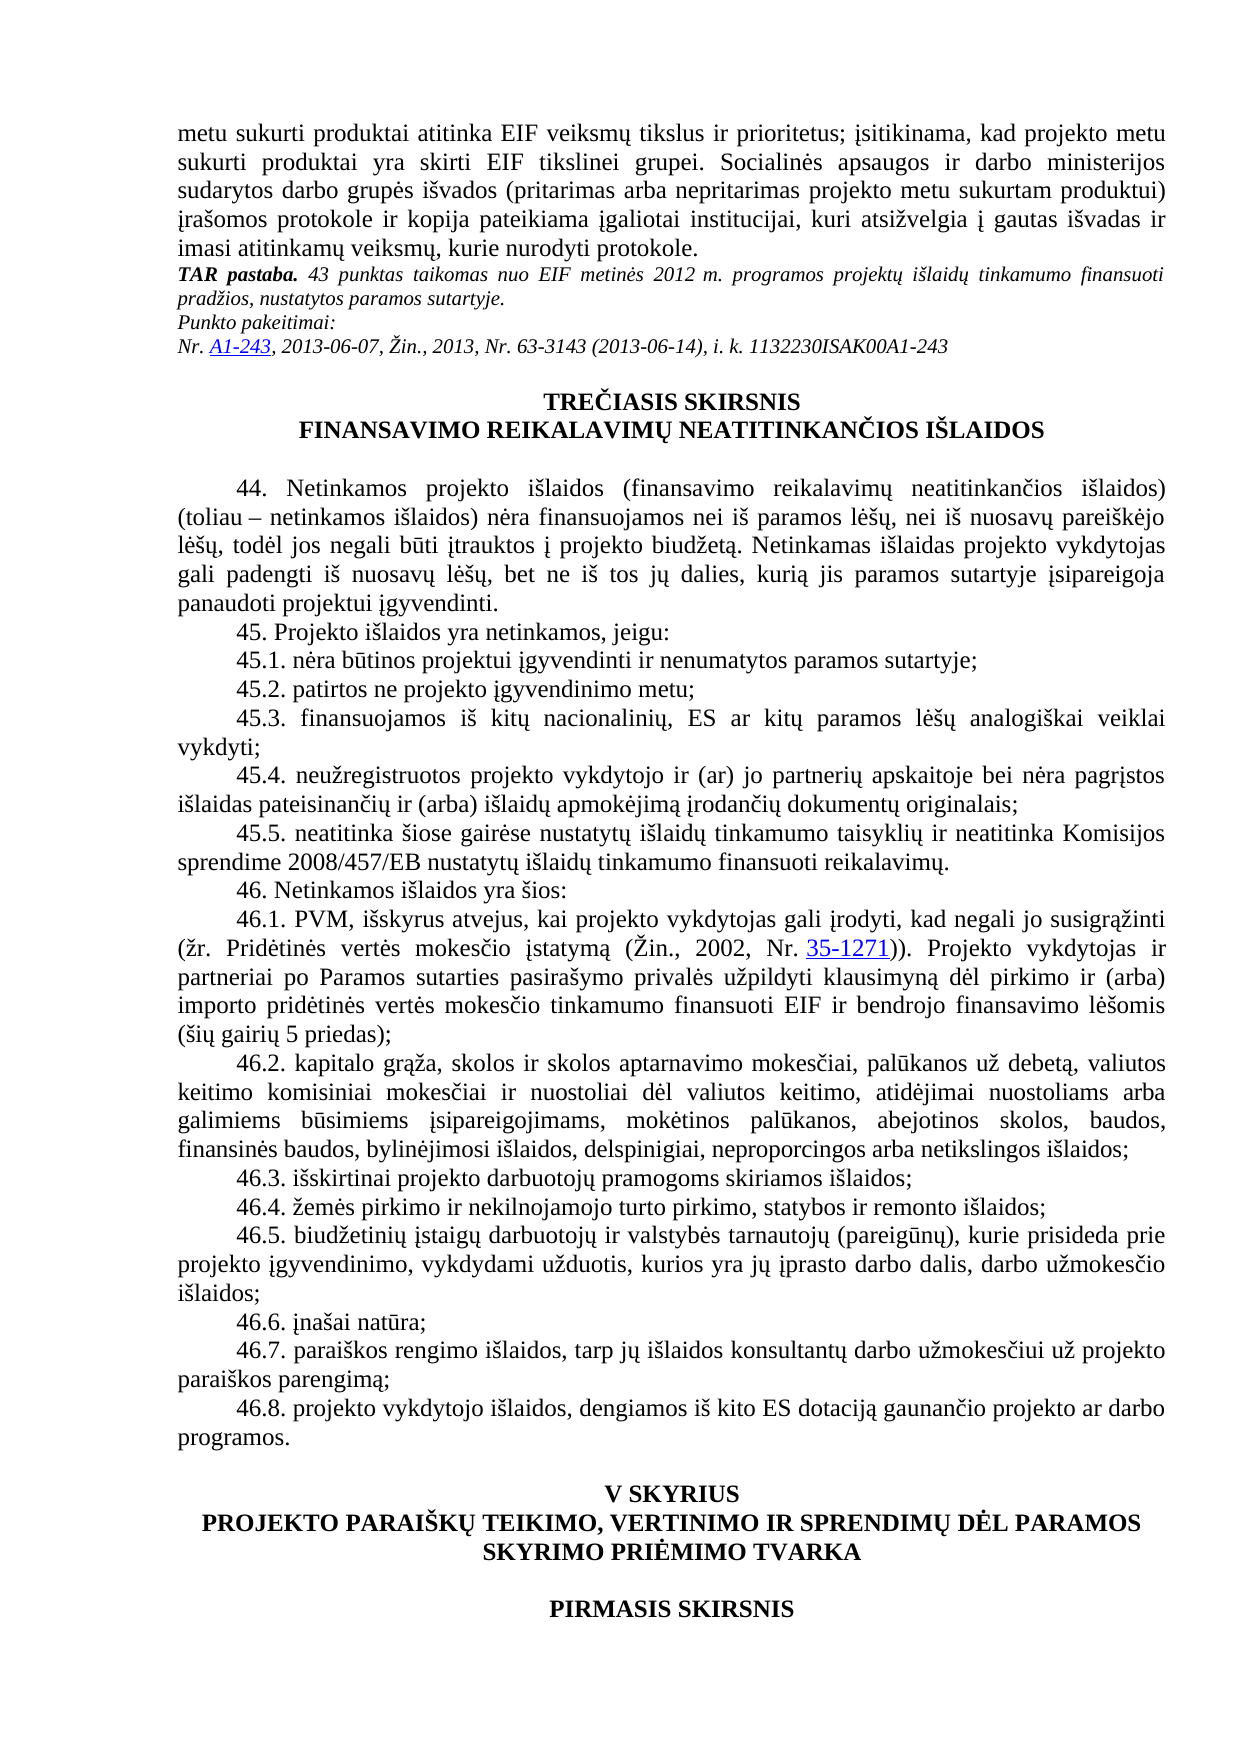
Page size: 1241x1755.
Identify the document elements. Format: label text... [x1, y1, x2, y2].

text 46.8. projekto vykdytojo išlaidos, dengiamos iš kito ES dotaciją gaunančio projekto ar darbo programos. [177, 1393, 1166, 1451]
text metu sukurti produktai atitinka EIF veiksmų tikslus ir prioritetus; įsitikinama, kad projekto metu sukurti produktai yra skirti EIF tikslinei grupei. Socialinės apsaugos ir darbo ministerijos sudarytos darbo grupės išvados (pritarimas arba nepritarimas projekto metu sukurtam produktui) įrašomos protokole ir kopija pateikiama įgaliotai institucijai, kuri atsižvelgia į gautas išvadas ir imasi atitinkamų veiksmų, kurie nurodyti protokole. [177, 118, 1166, 262]
text 44. Netinkamos projekto išlaidos (finansavimo reikalavimų neatitinkančios išlaidos) (toliau – netinkamos išlaidos) nėra finansuojamos nei iš paramos lėšų, nei iš nuosavų pareiškėjo lėšų, todėl jos negali būti įtrauktos į projekto biudžetą. Netinkamas išlaidas projekto vykdytojas gali padengti iš nuosavų lėšų, bet ne iš tos jų dalies, kurią jis paramos sutartyje įsipareigoja panaudoti projektui įgyvendinti. [177, 473, 1166, 617]
text 45.4. neužregistruotos projekto vykdytojo ir (ar) jo partnerių apskaitoje bei nėra pagrįstos išlaidas pateisinančių ir (arba) išlaidų apmokėjimą įrodančių dokumentų originalais; [177, 761, 1166, 818]
text 46.4. žemės pirkimo ir nekilnojamojo turto pirkimo, statybos ir remonto išlaidos; [177, 1192, 1166, 1221]
text 46.6. įnašai natūra; [177, 1307, 1166, 1336]
text 45.1. nėra būtinos projektui įgyvendinti ir nenumatytos paramos sutartyje; [177, 646, 1166, 674]
text 45.3. finansuojamos iš kitų nacionalinių, ES ar kitų paramos lėšų analogiškai veiklai vykdyti; [177, 703, 1166, 761]
text 46.2. kapitalo grąža, skolos ir skolos aptarnavimo mokesčiai, palūkanos už debetą, valiutos keitimo komisiniai mokesčiai ir nuostoliai dėl valiutos keitimo, atidėjimai nuostoliams arba galimiems būsimiems įsipareigojimams, mokėtinos palūkanos, abejotinos skolos, baudos, finansinės baudos, bylinėjimosi išlaidos, delspinigiai, neproporcingos arba netikslingos išlaidos; [177, 1048, 1166, 1163]
text 46.3. išskirtinai projekto darbuotojų pramogoms skiriamos išlaidos; [177, 1163, 1166, 1192]
text TREČIASIS SKIRSNIS [177, 387, 1166, 416]
text FINANSAVIMO REIKALAVIMŲ NEATITINKANČIOS IŠLAIDOS [177, 416, 1166, 444]
text 45. Projekto išlaidos yra netinkamos, jeigu: [177, 617, 1166, 646]
text Nr. A1-243, 2013-06-07, Žin., 2013, Nr. 63-3143 (2013-06-14), i. k. 1132230ISAK00A1-243 [177, 334, 1166, 358]
text PROJEKTO PARAIŠKŲ TEIKIMO, VERTINIMO IR SPRENDIMŲ DĖL PARAMOS SKYRIMO PRIĖMIMO TVARKA [177, 1508, 1166, 1566]
text Punkto pakeitimai: [177, 310, 1166, 334]
text 46.5. biudžetinių įstaigų darbuotojų ir valstybės tarnautojų (pareigūnų), kurie prisideda prie projekto įgyvendinimo, vykdydami užduotis, kurios yra jų įprasto darbo dalis, darbo užmokesčio išlaidos; [177, 1221, 1166, 1307]
text V SKYRIUS [177, 1479, 1166, 1508]
text TAR pastaba. 43 punktas taikomas nuo EIF metinės 2012 m. programos projektų išlaidų tinkamumo finansuoti pradžios, nustatytos paramos sutartyje. [177, 262, 1166, 310]
text 45.2. patirtos ne projekto įgyvendinimo metu; [177, 674, 1166, 703]
text PIRMASIS SKIRSNIS [177, 1594, 1166, 1623]
text 46.1. PVM, išskyrus atvejus, kai projekto vykdytojas gali įrodyti, kad negali jo susigrąžinti (žr. Pridėtinės vertės mokesčio įstatymą (Žin., 2002, Nr. 35-1271)). Projekto vykdytojas ir partneriai po Paramos sutarties pasirašymo privalės užpildyti klausimyną dėl pirkimo ir (arba) importo pridėtinės vertės mokesčio tinkamumo finansuoti EIF ir bendrojo finansavimo lėšomis (šių gairių 5 priedas); [177, 904, 1166, 1048]
text 46.7. paraiškos rengimo išlaidos, tarp jų išlaidos konsultantų darbo užmokesčiui už projekto paraiškos parengimą; [177, 1336, 1166, 1393]
text 46. Netinkamos išlaidos yra šios: [177, 876, 1166, 904]
text 45.5. neatitinka šiose gairėse nustatytų išlaidų tinkamumo taisyklių ir neatitinka Komisijos sprendime 2008/457/EB nustatytų išlaidų tinkamumo finansuoti reikalavimų. [177, 818, 1166, 876]
